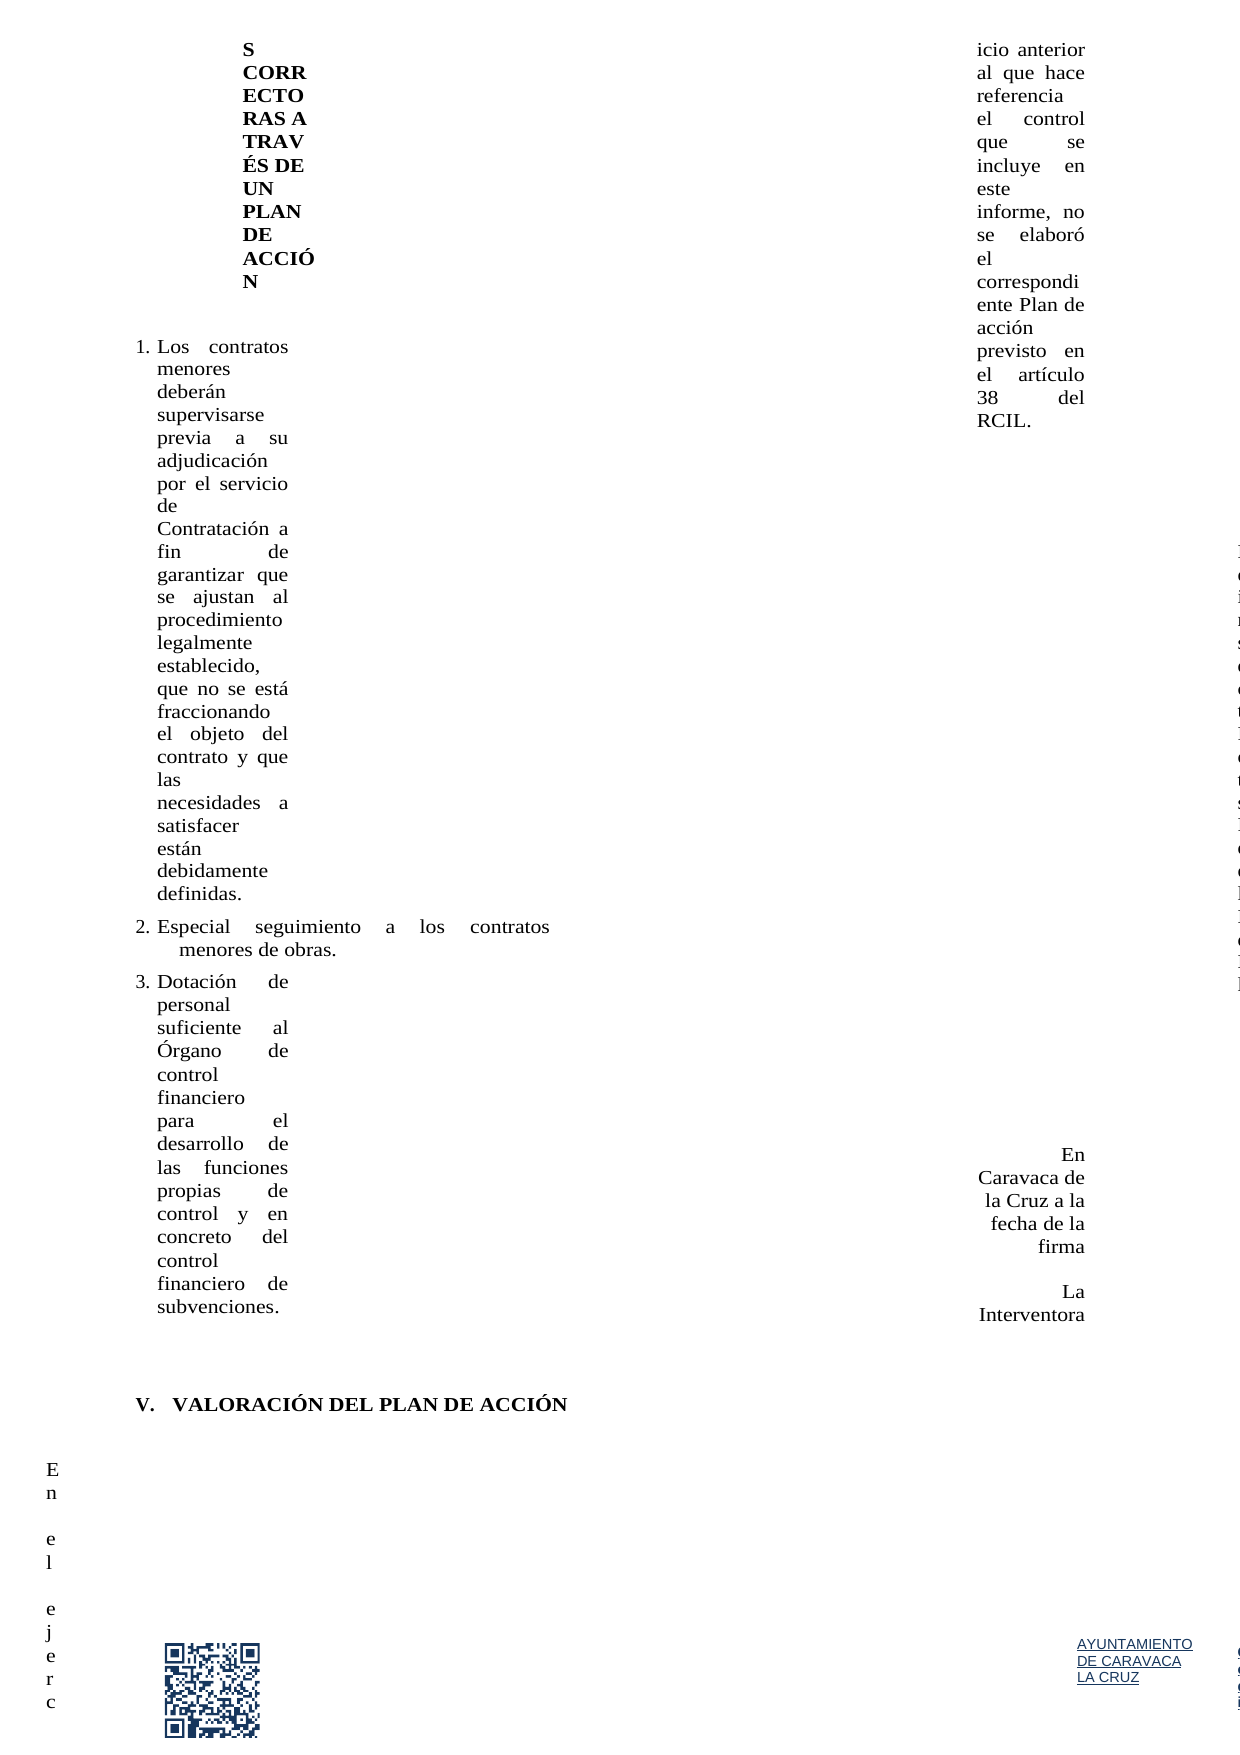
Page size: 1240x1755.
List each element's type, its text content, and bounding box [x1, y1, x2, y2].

list Especial seguimiento a los contratos menores de obras. [135, 915, 550, 961]
list VALORACIÓN DEL PLAN DE ACCIÓN [135, 1393, 557, 1416]
list Dotación de personal suficiente al Órgano de control financiero para el desarrollo de las funciones propias de control y en concreto del control financiero de subvenciones. [135, 970, 288, 1318]
text En el ejercicio anterior al que hace referencia el control que se incluye en este informe, no se elaboró el correspondiente Plan de acción previsto en el artículo 38 del RCIL. [977, 37, 1085, 432]
list Los contratos menores deberán supervisarse previa a su adjudicación por el servicio de Contratación a fin de garantizar que se ajustan al procedimiento legalmente establecido, que no se está fraccionando el objeto del contrato y que las necesidades a satisfacer están debidamente definidas. [135, 334, 288, 905]
text En Caravaca de la Cruz a la fecha de la firma [977, 1143, 1085, 1257]
list DEFICIENCIAS QUE REQUIERAN LA ADOPCIÓN DE MEDIDAS CORRECTORAS A TRAVÉS DE UN PLAN DE ACCIÓN [135, 37, 317, 293]
text La Interventora [977, 1280, 1085, 1326]
